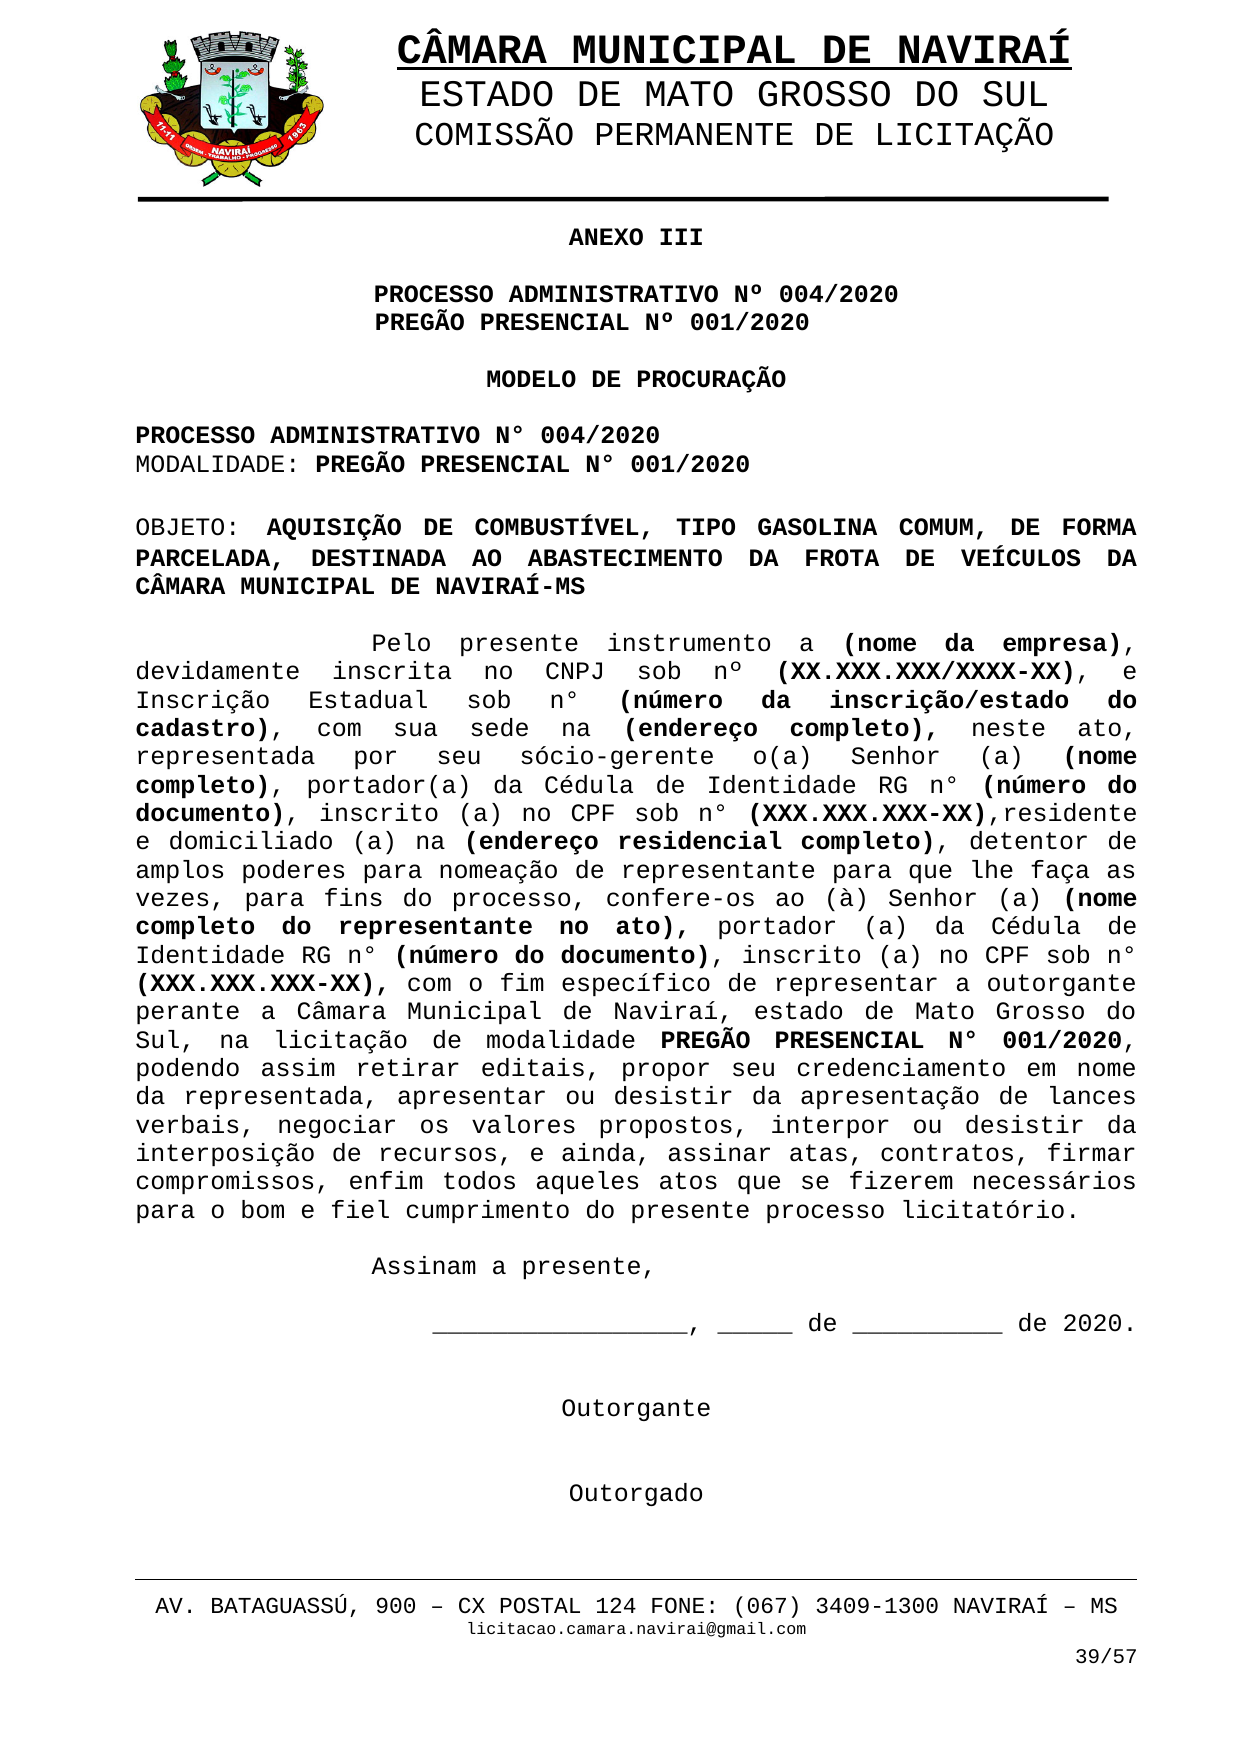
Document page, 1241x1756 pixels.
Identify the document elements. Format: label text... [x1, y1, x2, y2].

text Outorgado [135, 1481, 1137, 1509]
text _________________, _____ de __________ de 2020. [135, 1311, 1137, 1339]
text Pelo presente instrumento a (nome da empresa), devidamente inscrita no CNPJ sob nº (XX.XXX.XXX/XXXX-XX), e Inscrição Estadual sob n° (número da inscrição/estado do cadastro), com sua sede na (endereço completo), neste ato, representada por seu sócio-gerente o(a) Senhor (a) (nome completo), portador(a) da Cédula de Identidade RG n° (número do documento), inscrito (a) no CPF sob n° (XXX.XXX.XXX-XX),residente e domiciliado (a) na (endereço residencial completo), detentor de amplos poderes para nomeação de representante para que lhe faça as vezes, para fins do processo, confere-os ao (à) Senhor (a) (nome completo do representante no ato), portador (a) da Cédula de Identidade RG n° (número do documento), inscrito (a) no CPF sob n° (XXX.XXX.XXX-XX), com o fim específico de representar a outorgante perante a Câmara Municipal de Naviraí, estado de Mato Grosso do Sul, na licitação de modalidade PREGÃO PRESENCIAL N° 001/2020, podendo assim retirar editais, propor seu credenciamento em nome da representada, apresentar ou desistir da apresentação de lances verbais, negociar os valores propostos, interpor ou desistir da interposição de recursos, e ainda, assinar atas, contratos, firmar compromissos, enfim todos aqueles atos que se fizerem necessários para o bom e fiel cumprimento do presente processo licitatório. [135, 631, 1137, 1226]
subtitle ANEXO III [135, 224, 1137, 253]
text Outorgante [135, 1396, 1137, 1424]
text OBJETO: AQUISIÇÃO DE COMBUSTÍVEL, TIPO GASOLINA COMUM, DE FORMA PARCELADA, DESTINADA AO ABASTECIMENTO DA FROTA DE VEÍCULOS DA CÂMARA MUNICIPAL DE NAVIRAÍ-MS [135, 508, 1137, 602]
text PROCESSO ADMINISTRATIVO Nº 004/2020 [135, 281, 1137, 309]
text PREGÃO PRESENCIAL Nº 001/2020 [47, 309, 1137, 338]
text Assinam a presente, [135, 1254, 1137, 1282]
text MODELO DE PROCURAÇÃO [135, 366, 1137, 394]
text PROCESSO ADMINISTRATIVO N° 004/2020 [135, 423, 1137, 451]
text MODALIDADE: PREGÃO PRESENCIAL N° 001/2020 [135, 451, 1137, 479]
